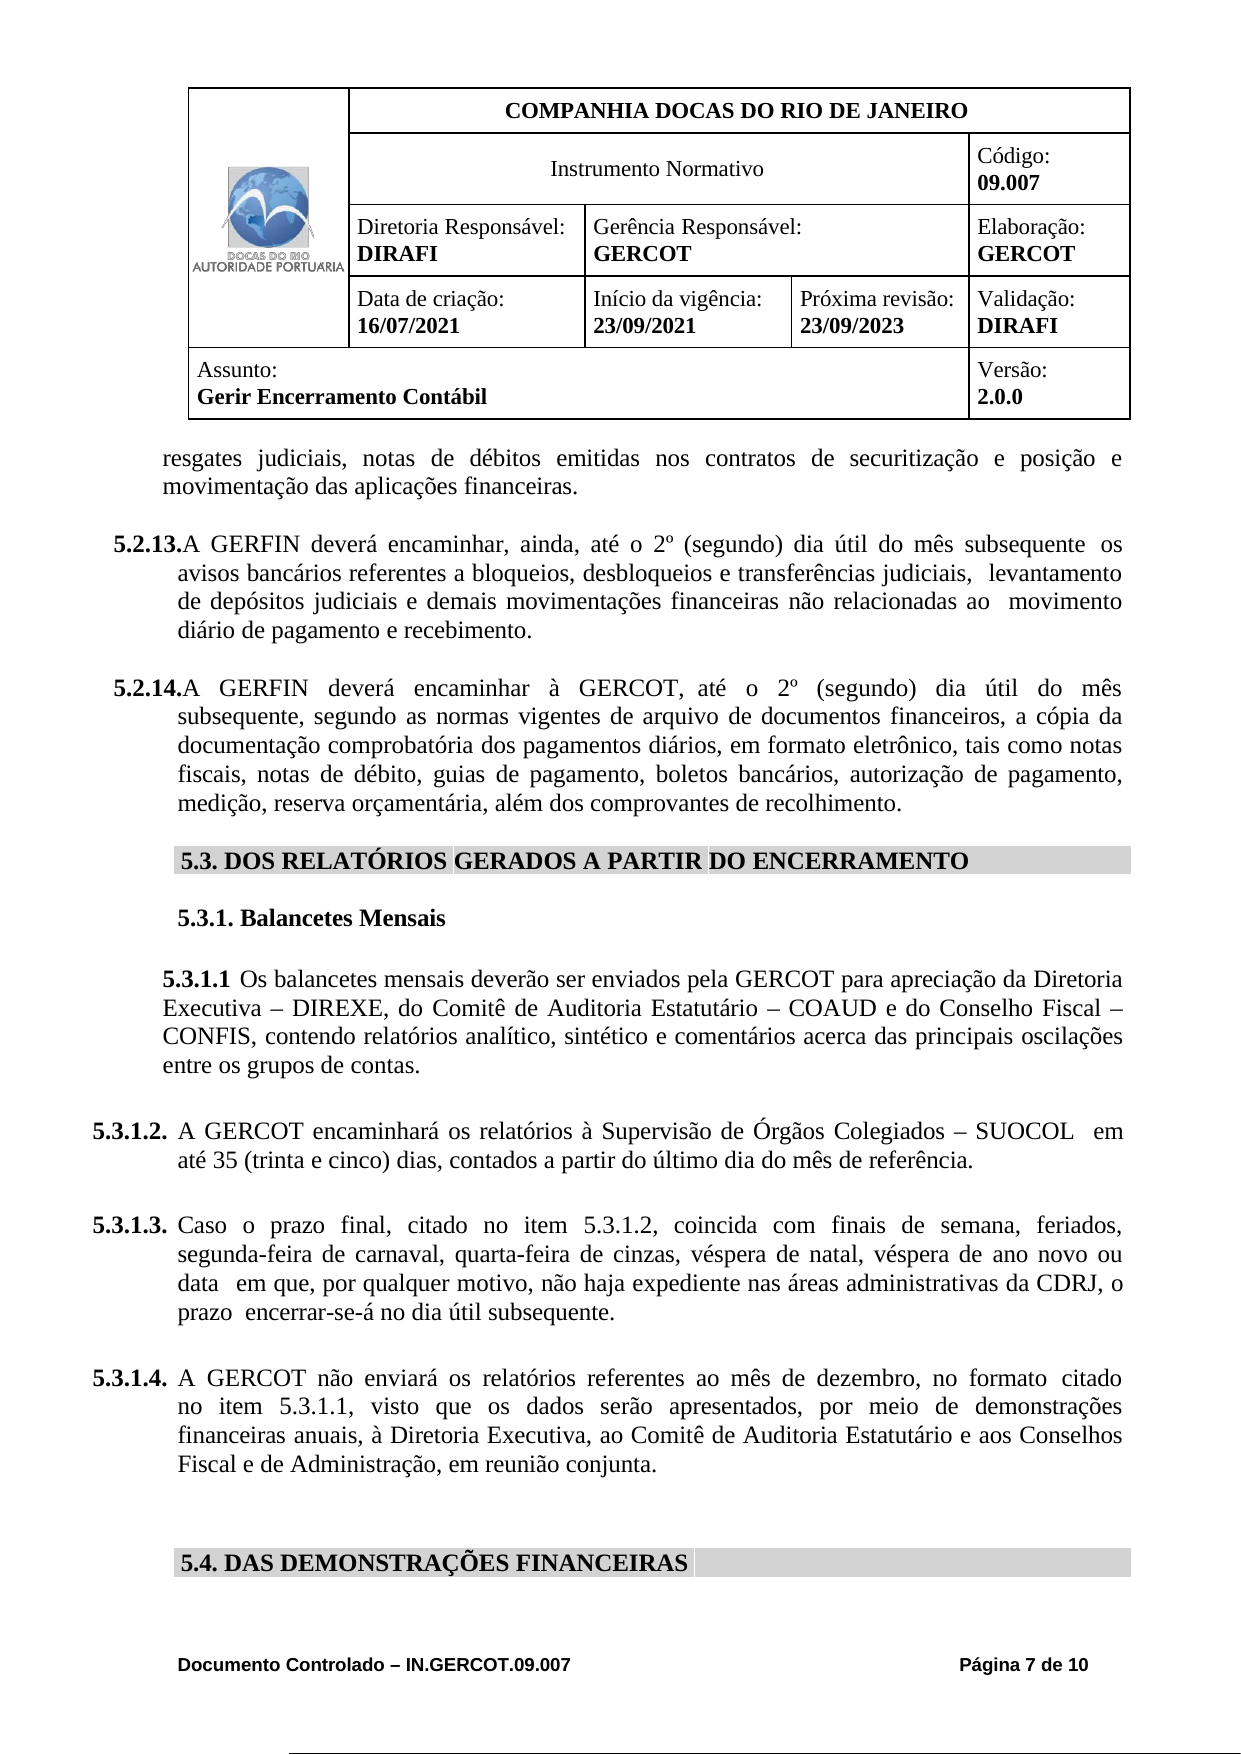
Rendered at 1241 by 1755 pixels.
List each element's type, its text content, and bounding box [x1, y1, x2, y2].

table_cell Instrumento Normativo [350, 134, 968, 204]
table_cell Data de criação: 16/07/2021 [350, 277, 584, 346]
text 5.3. DOS RELATÓRIOS GERADOS A PARTIR DO ENCERRAMENTO [174, 846, 1143, 874]
list Balancetes Mensais [177, 903, 1143, 932]
text 5.4. DAS DEMONSTRAÇÕES FINANCEIRAS [174, 1548, 1143, 1577]
list Caso o prazo final, citado no item 5.3.1.2, coincida com finais de semana, feriados, segunda-feira de carnaval, quarta-feira de cinzas, véspera de natal, véspera de ano novo ou data em que, por qualquer motivo, não haja expediente nas áreas administrativas da CDRJ, o prazo encerrar-se-á no dia útil subsequente. [162, 1211, 1123, 1326]
table_cell Elaboração: GERCOT [970, 205, 1129, 275]
table_cell Gerência Responsável: GERCOT [586, 205, 968, 275]
table_header [189, 89, 348, 346]
list A GERCOT encaminhará os relatórios à Supervisão de Órgãos Colegiados – SUOCOL em até 35 (trinta e cinco) dias, contados a partir do último dia do mês de referência. [162, 1116, 1123, 1173]
table_cell Validação: DIRAFI [970, 277, 1129, 346]
list A GERCOT não enviará os relatórios referentes ao mês de dezembro, no formato citado no item 5.3.1.1, visto que os dados serão apresentados, por meio de demonstrações financeiras anuais, à Diretoria Executiva, ao Comitê de Auditoria Estatutário e aos Conselhos Fiscal e de Administração, em reunião conjunta. [162, 1363, 1123, 1478]
table_cell Diretoria Responsável: DIRAFI [350, 205, 584, 275]
table_cell Início da vigência: 23/09/2021 [586, 277, 791, 346]
list A GERFIN deverá encaminhar, ainda, até o 2º (segundo) dia útil do mês subsequente os avisos bancários referentes a bloqueios, desbloqueios e transferências judiciais, levantamento de depósitos judiciais e demais movimentações financeiras não relacionadas ao movimento diário de pagamento e recebimento. [162, 529, 1123, 644]
table_cell Próxima revisão: 23/09/2023 [792, 277, 968, 346]
table_cell Código: 09.007 [970, 134, 1129, 204]
text 5.3.1.1 Os balancetes mensais deverão ser enviados pela GERCOT para apreciação da Diretoria Executiva – DIREXE, do Comitê de Auditoria Estatutário – COAUD e do Conselho Fiscal – CONFIS, contendo relatórios analítico, sintético e comentários acerca das principais oscilações entre os grupos de contas. [162, 964, 1123, 1079]
table_cell Assunto: Gerir Encerramento Contábil [189, 348, 968, 418]
list A GERFIN deverá encaminhar à GERCOT, até o 2º (segundo) dia útil do mês subsequente, segundo as normas vigentes de arquivo de documentos financeiros, a cópia da documentação comprobatória dos pagamentos diários, em formato eletrônico, tais como notas fiscais, notas de débito, guias de pagamento, boletos bancários, autorização de pagamento, medição, reserva orçamentária, além dos comprovantes de recolhimento. [162, 673, 1123, 816]
text resgates judiciais, notas de débitos emitidas nos contratos de securitização e posição e movimentação das aplicações financeiras. [162, 443, 1123, 500]
table_cell Versão: 2.0.0 [970, 348, 1129, 418]
table_header COMPANHIA DOCAS DO RIO DE JANEIRO [350, 89, 1129, 132]
